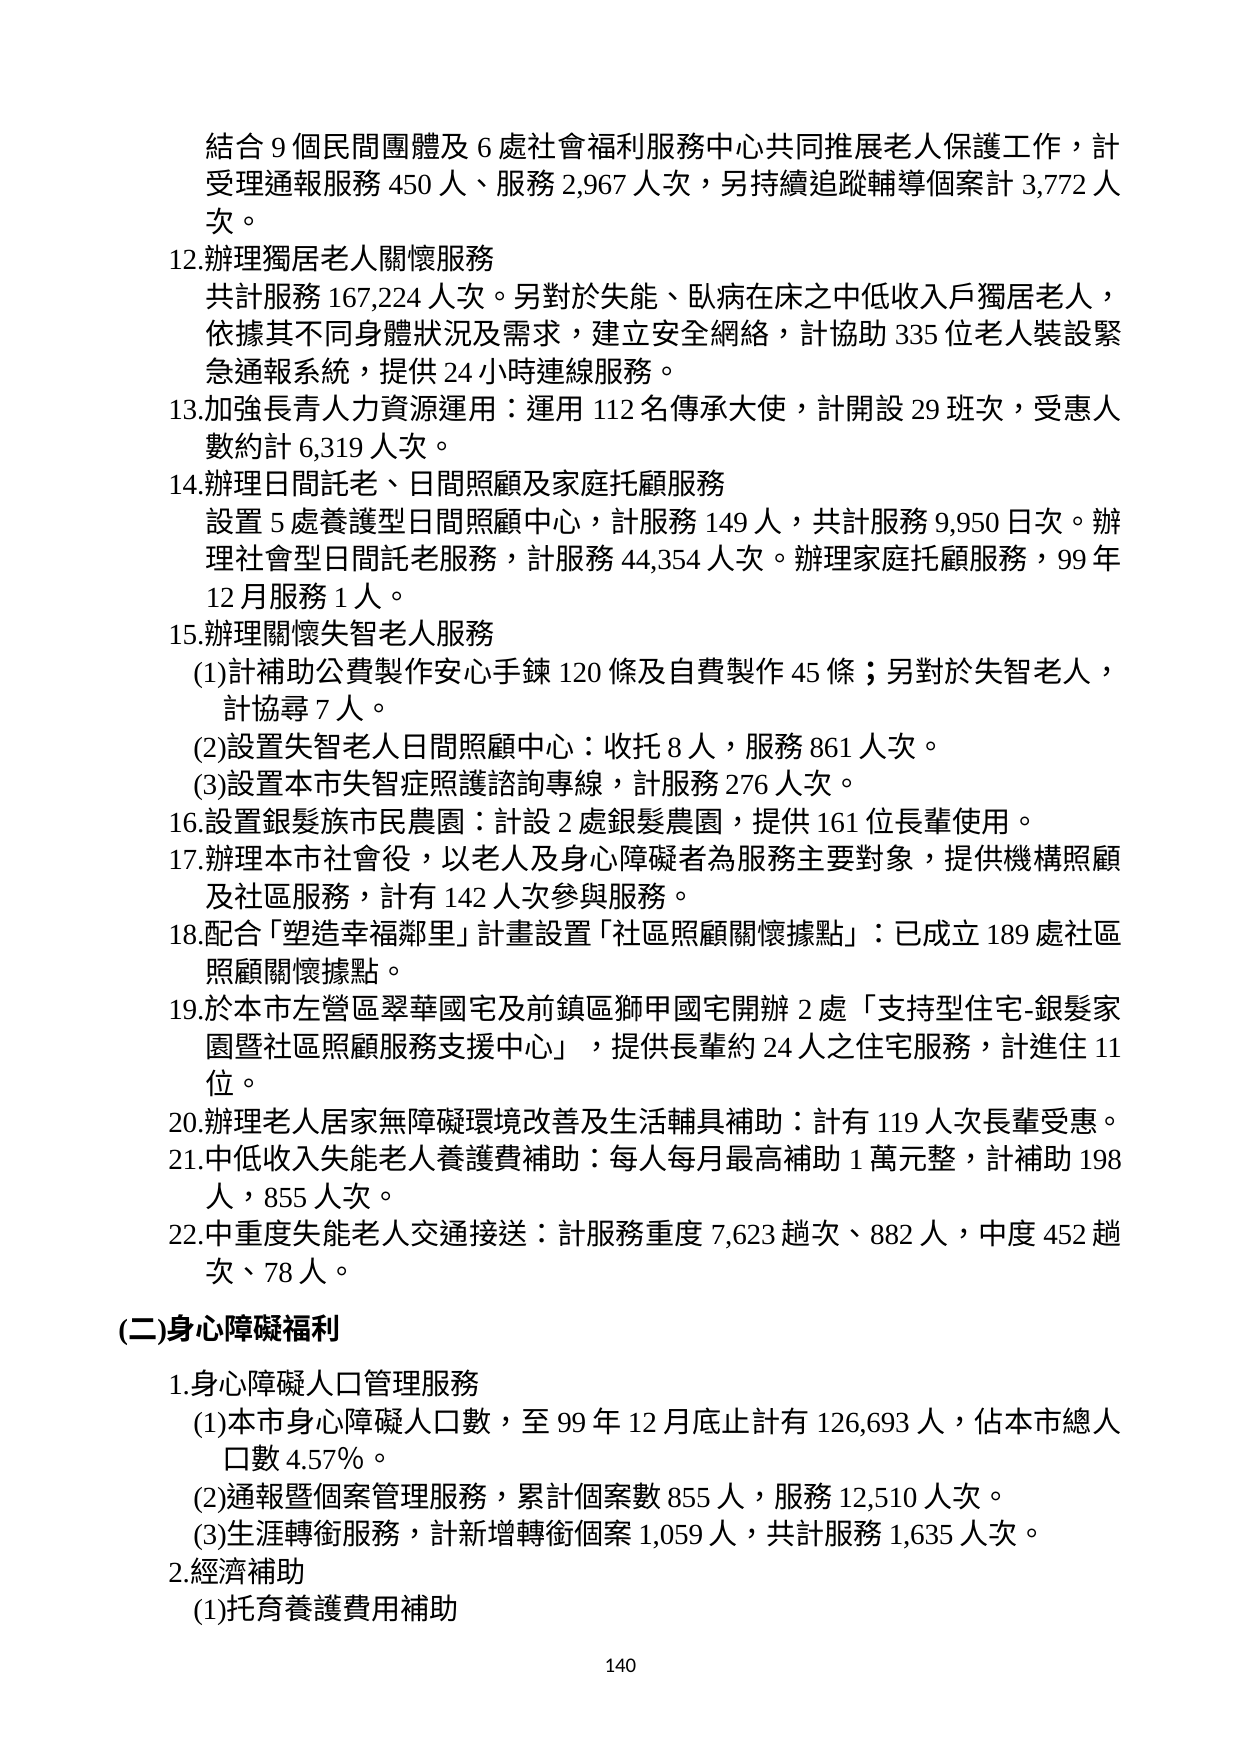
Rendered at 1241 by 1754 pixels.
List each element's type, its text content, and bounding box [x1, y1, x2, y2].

text 20.辦理老人居家無障礙環境改善及生活輔具補助：計有119人次長輩受惠。 [168, 1102, 1122, 1139]
text 16.設置銀髮族市民農園：計設2處銀髮農園，提供161位長輩使用。 [168, 802, 1122, 839]
text 14.辦理日間託老、日間照顧及家庭托顧服務 [168, 464, 1122, 502]
text 17.辦理本市社會役，以老人及身心障礙者為服務主要對象，提供機構照顧及社區服務，計有142人次參與服務。 [168, 839, 1122, 914]
text (3)設置本市失智症照護諮詢專線，計服務276人次。 [193, 764, 1122, 802]
text (2)設置失智老人日間照顧中心：收托8人，服務861人次。 [193, 727, 1122, 764]
text 共計服務167,224人次。另對於失能、臥病在床之中低收入戶獨居老人，依據其不同身體狀況及需求，建立安全網絡，計協助335位老人裝設緊急通報系統，提供24小時連線服務。 [206, 277, 1122, 389]
text (1)本市身心障礙人口數，至99年12月底止計有126,693人，佔本市總人口數4.57％。 [193, 1402, 1122, 1477]
text 13.加強長青人力資源運用：運用112名傳承大使，計開設29班次，受惠人數約計6,319人次。 [168, 389, 1122, 464]
text 22.中重度失能老人交通接送：計服務重度7,623趟次、882人，中度452趟次、78人。 [168, 1214, 1122, 1289]
text (二)身心障礙福利 [118, 1289, 1122, 1364]
text 18.配合「塑造幸福鄰里」計畫設置「社區照顧關懷據點」：已成立189處社區照顧關懷據點。 [168, 914, 1122, 989]
text (1)托育養護費用補助 [193, 1589, 1122, 1627]
text 設置5處養護型日間照顧中心，計服務149人，共計服務9,950日次。辦理社會型日間託老服務，計服務44,354人次。辦理家庭托顧服務，99年12月服務1人。 [206, 502, 1122, 614]
text (3)生涯轉銜服務，計新增轉銜個案1,059人，共計服務1,635人次。 [193, 1514, 1122, 1552]
text 2.經濟補助 [168, 1552, 1122, 1589]
text 1.身心障礙人口管理服務 [168, 1364, 1122, 1402]
text 15.辦理關懷失智老人服務 [168, 614, 1122, 652]
text (1)計補助公費製作安心手鍊120條及自費製作45條；另對於失智老人，計協尋7人。 [193, 652, 1122, 727]
text 結合9個民間團體及6處社會福利服務中心共同推展老人保護工作，計受理通報服務450人、服務2,967人次，另持續追蹤輔導個案計3,772人次。 [206, 127, 1122, 239]
text (2)通報暨個案管理服務，累計個案數855人，服務12,510人次。 [193, 1477, 1122, 1514]
text 21.中低收入失能老人養護費補助：每人每月最高補助1萬元整，計補助198人，855人次。 [168, 1139, 1122, 1214]
text 12.辦理獨居老人關懷服務 [168, 239, 1122, 277]
text 19.於本市左營區翠華國宅及前鎮區獅甲國宅開辦2處「支持型住宅-銀髮家園暨社區照顧服務支援中心」，提供長輩約24人之住宅服務，計進住11位。 [168, 989, 1122, 1102]
